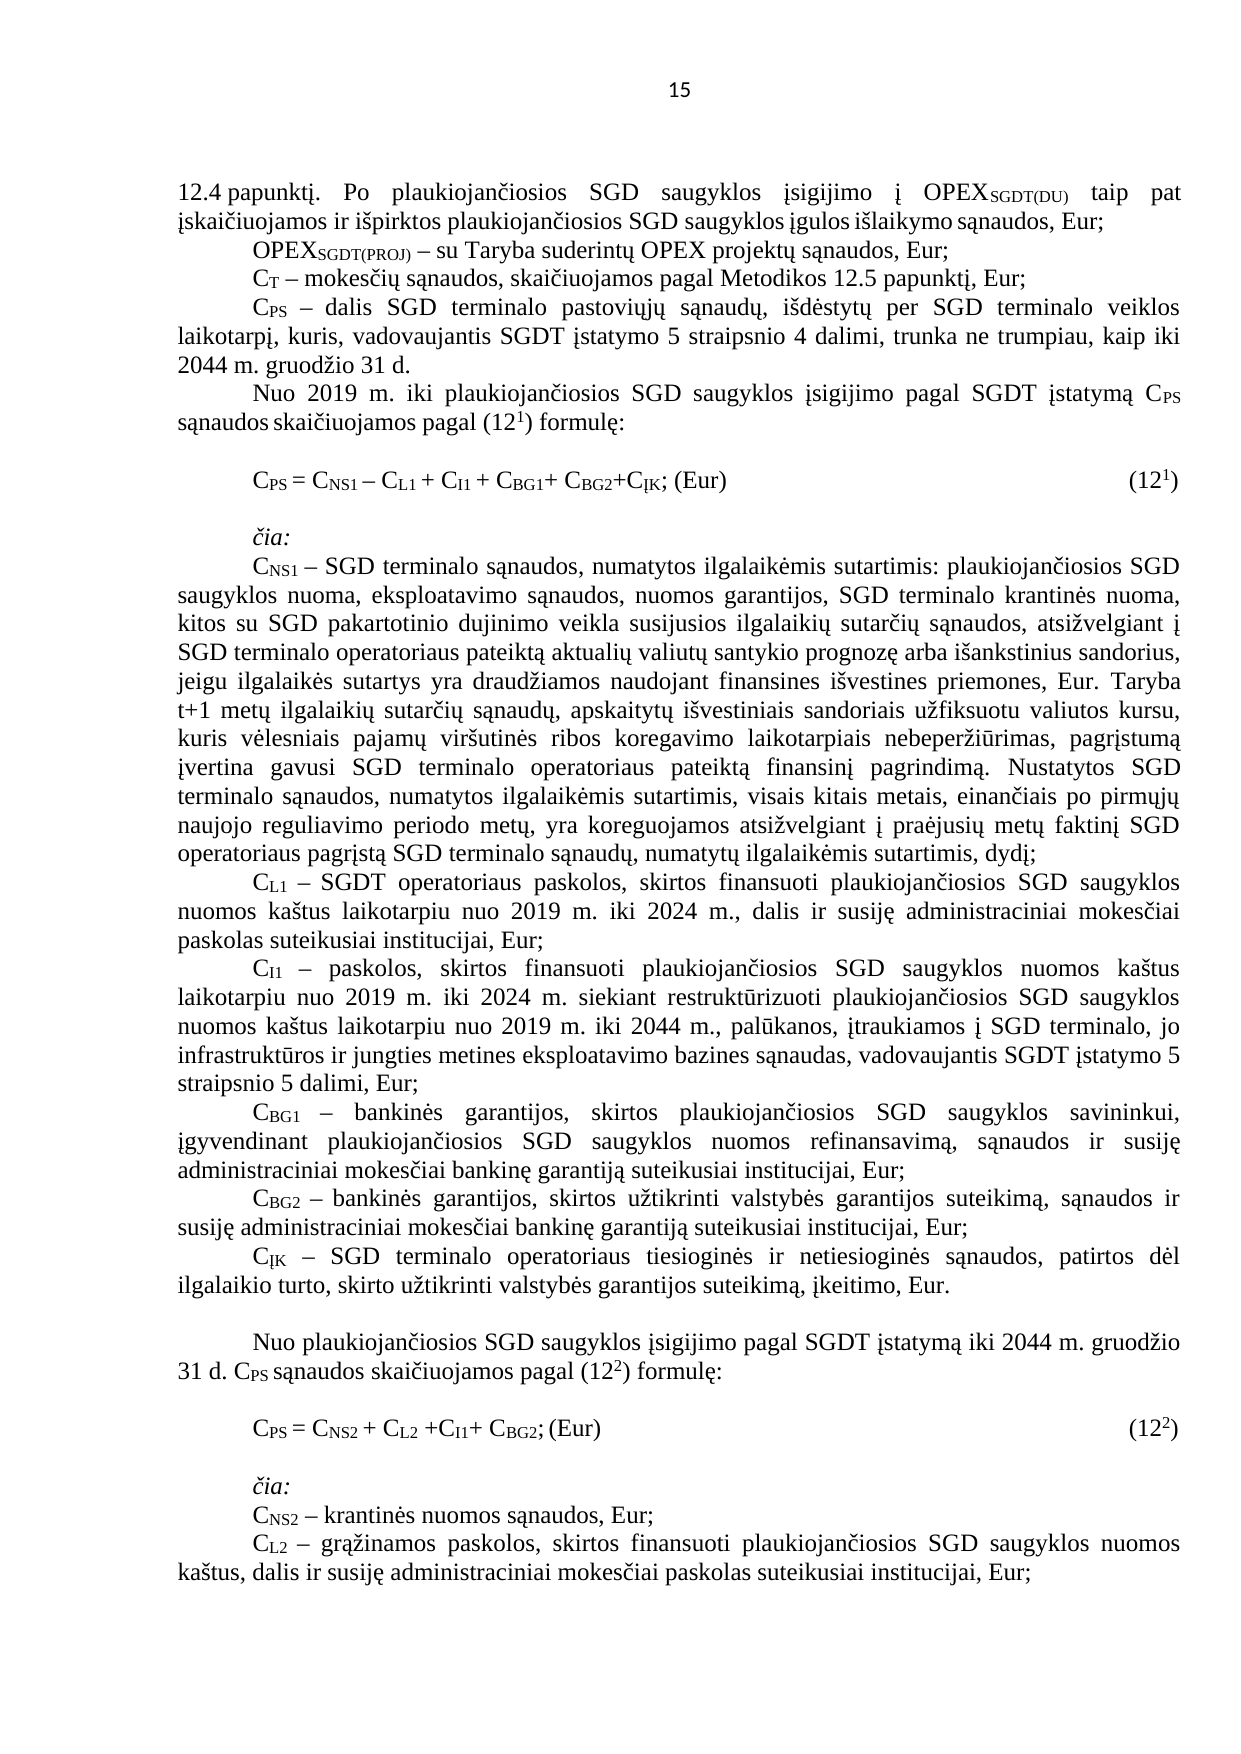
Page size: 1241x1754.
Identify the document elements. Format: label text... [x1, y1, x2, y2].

text čia: [177, 1471, 1181, 1500]
text CT – mokesčių sąnaudos, skaičiuojamos pagal Metodikos 12.5 papunktį, Eur; [177, 263, 1181, 292]
text CNS1 – SGD terminalo sąnaudos, numatytos ilgalaikėmis sutartimis: plaukiojančiosios SGD saugyklos nuoma, eksploatavimo sąnaudos, nuomos garantijos, SGD terminalo krantinės nuoma, kitos su SGD pakartotinio dujinimo veikla susijusios ilgalaikių sutarčių sąnaudos, atsižvelgiant į SGD terminalo operatoriaus pateiktą aktualių valiutų santykio prognozę arba išankstinius sandorius, jeigu ilgalaikės sutartys yra draudžiamos naudojant finansines išvestines priemones, Eur. Taryba t+1 metų ilgalaikių sutarčių sąnaudų, apskaitytų išvestiniais sandoriais užfiksuotu valiutos kursu, kuris vėlesniais pajamų viršutinės ribos koregavimo laikotarpiais nebeperžiūrimas, pagrįstumą įvertina gavusi SGD terminalo operatoriaus pateiktą finansinį pagrindimą. Nustatytos SGD terminalo sąnaudos, numatytos ilgalaikėmis sutartimis, visais kitais metais, einančiais po pirmųjų naujojo reguliavimo periodo metų, yra koreguojamos atsižvelgiant į praėjusių metų faktinį SGD operatoriaus pagrįstą SGD terminalo sąnaudų, numatytų ilgalaikėmis sutartimis, dydį; [177, 551, 1181, 867]
text CPS = CNS2 + CL2 +CI1+ CBG2; (Eur) (122) [177, 1413, 1181, 1442]
text CI1 – paskolos, skirtos finansuoti plaukiojančiosios SGD saugyklos nuomos kaštus laikotarpiu nuo 2019 m. iki 2024 m. siekiant restruktūrizuoti plaukiojančiosios SGD saugyklos nuomos kaštus laikotarpiu nuo 2019 m. iki 2044 m., palūkanos, įtraukiamos į SGD terminalo, jo infrastruktūros ir jungties metines eksploatavimo bazines sąnaudas, vadovaujantis SGDT įstatymo 5 straipsnio 5 dalimi, Eur; [177, 953, 1181, 1097]
text CNS2 – krantinės nuomos sąnaudos, Eur; [177, 1500, 1181, 1528]
text CĮK – SGD terminalo operatoriaus tiesioginės ir netiesioginės sąnaudos, patirtos dėl ilgalaikio turto, skirto užtikrinti valstybės garantijos suteikimą, įkeitimo, Eur. [177, 1241, 1181, 1298]
text Nuo 2019 m. iki plaukiojančiosios SGD saugyklos įsigijimo pagal SGDT įstatymą CPS sąnaudos skaičiuojamos pagal (121) formulę: [177, 378, 1181, 436]
text CBG1 – bankinės garantijos, skirtos plaukiojančiosios SGD saugyklos savininkui, įgyvendinant plaukiojančiosios SGD saugyklos nuomos refinansavimą, sąnaudos ir susiję administraciniai mokesčiai bankinę garantiją suteikusiai institucijai, Eur; [177, 1097, 1181, 1183]
text Nuo plaukiojančiosios SGD saugyklos įsigijimo pagal SGDT įstatymą iki 2044 m. gruodžio 31 d. CPS sąnaudos skaičiuojamos pagal (122) formulę: [177, 1327, 1181, 1385]
text CBG2 – bankinės garantijos, skirtos užtikrinti valstybės garantijos suteikimą, sąnaudos ir susiję administraciniai mokesčiai bankinę garantiją suteikusiai institucijai, Eur; [177, 1183, 1181, 1241]
text OPEXSGDT(PROJ) – su Taryba suderintų OPEX projektų sąnaudos, Eur; [177, 235, 1181, 263]
text čia: [177, 522, 1181, 551]
text CL1 – SGDT operatoriaus paskolos, skirtos finansuoti plaukiojančiosios SGD saugyklos nuomos kaštus laikotarpiu nuo 2019 m. iki 2024 m., dalis ir susiję administraciniai mokesčiai paskolas suteikusiai institucijai, Eur; [177, 867, 1181, 953]
text CL2 – grąžinamos paskolos, skirtos finansuoti plaukiojančiosios SGD saugyklos nuomos kaštus, dalis ir susiję administraciniai mokesčiai paskolas suteikusiai institucijai, Eur; [177, 1528, 1181, 1586]
text 12.4 papunktį. Po plaukiojančiosios SGD saugyklos įsigijimo į OPEXSGDT(DU) taip pat įskaičiuojamos ir išpirktos plaukiojančiosios SGD saugyklos įgulos išlaikymo sąnaudos, Eur; [177, 177, 1181, 235]
text CPS = CNS1 – CL1 + CI1 + CBG1+ CBG2+CĮK; (Eur) (121) [177, 465, 1181, 493]
text CPS – dalis SGD terminalo pastoviųjų sąnaudų, išdėstytų per SGD terminalo veiklos laikotarpį, kuris, vadovaujantis SGDT įstatymo 5 straipsnio 4 dalimi, trunka ne trumpiau, kaip iki 2044 m. gruodžio 31 d. [177, 292, 1181, 378]
